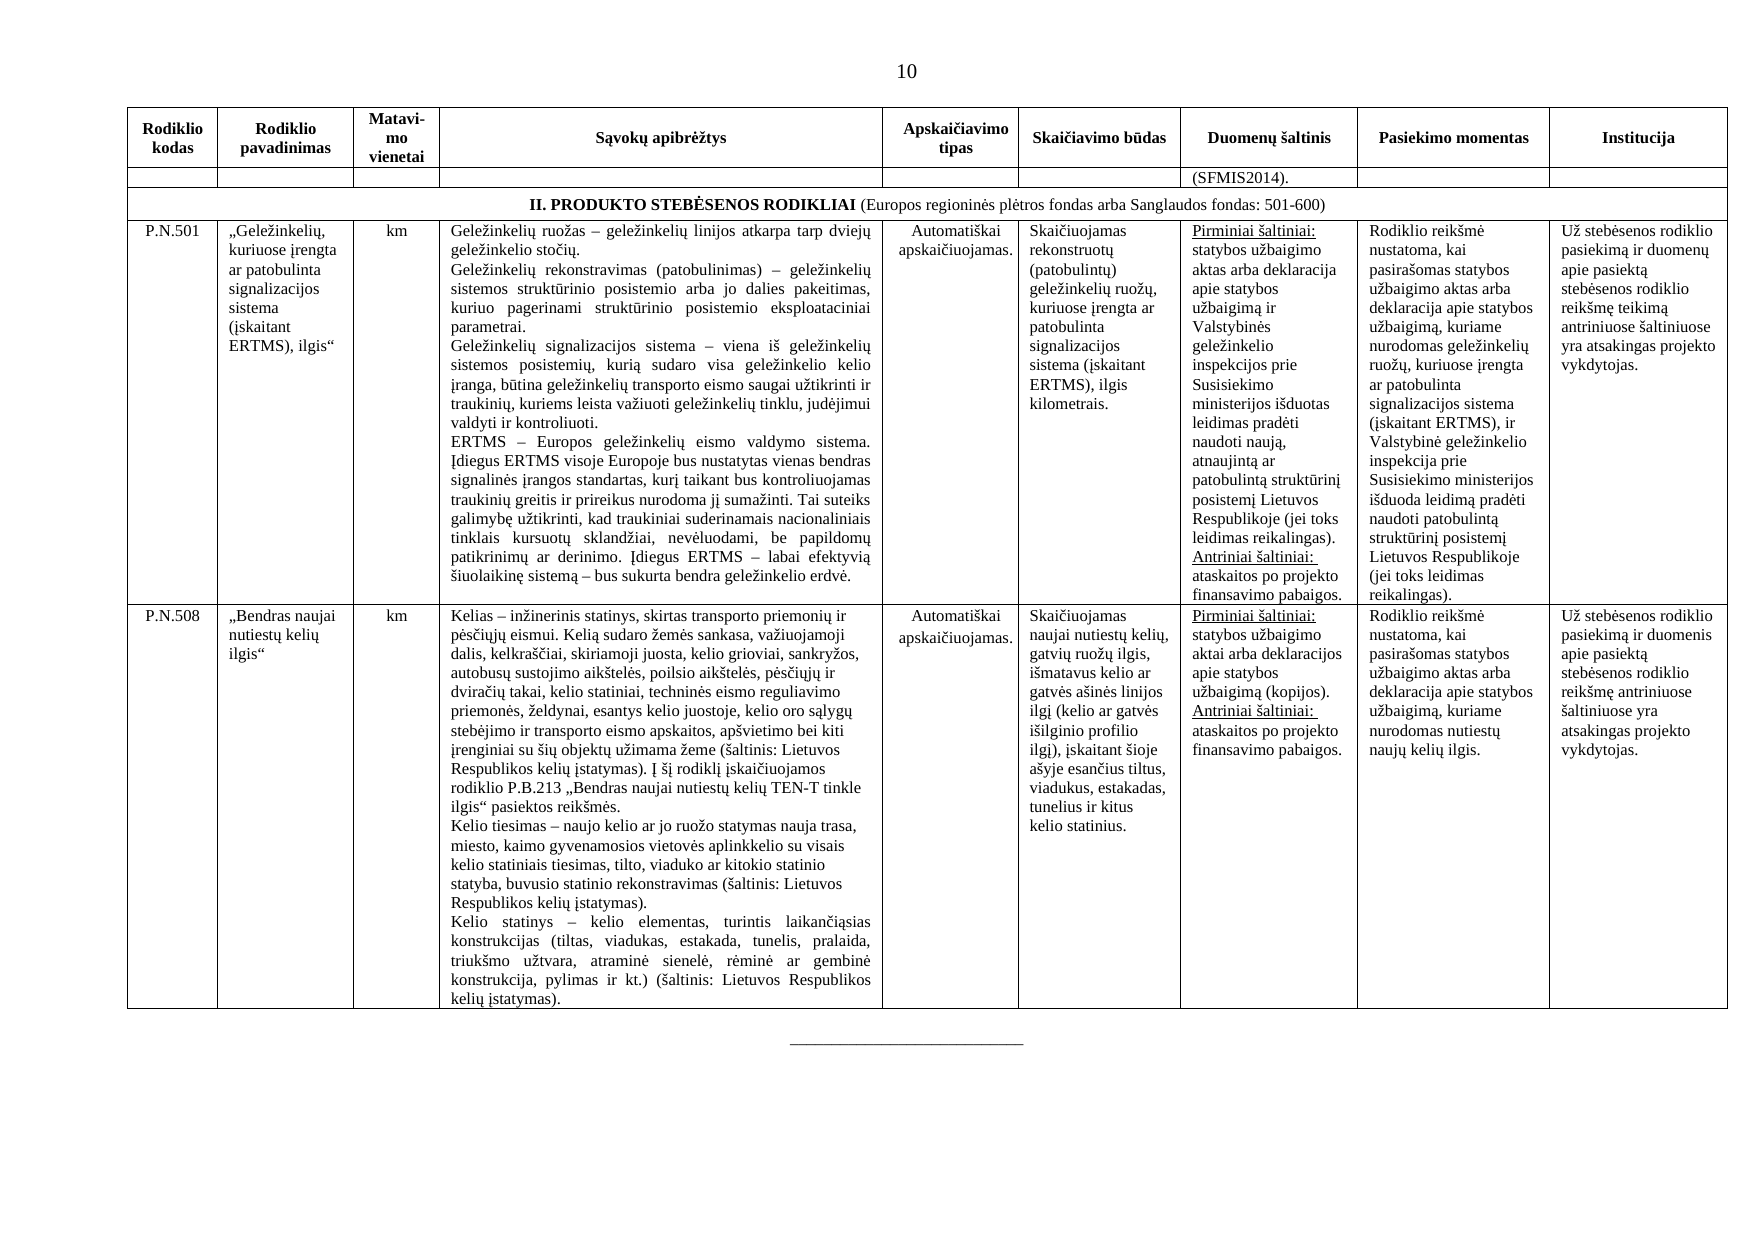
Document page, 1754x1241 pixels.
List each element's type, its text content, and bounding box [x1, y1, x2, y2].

text ____________________________ [118, 1028, 1695, 1047]
table_cell „Bendras naujai nutiestų kelių ilgis“ [218, 605, 353, 1008]
table_header Matavi-mo vienetai [354, 108, 439, 167]
table_cell [354, 168, 439, 187]
table_header Institucija [1550, 108, 1727, 167]
table_cell Pirminiai šaltiniai: statybos užbaigimo aktas arba deklaracija apie statybos užbaigimą ir Valstybinės geležinkelio inspekcijos prie Susisiekimo ministerijos išduotas leidimas pradėti naudoti naują, atnaujintą ar patobulintą struktūrinį posistemį Lietuvos Respublikoje (jei toks leidimas reikalingas). Antriniai šaltiniai: ataskaitos po projekto finansavimo pabaigos. [1181, 221, 1357, 604]
table_cell Skaičiuojamas rekonstruotų (patobulintų) geležinkelių ruožų, kuriuose įrengta ar patobulinta signalizacijos sistema (įskaitant ERTMS), ilgis kilometrais. [1019, 221, 1180, 604]
table_header Pasiekimo momentas [1358, 108, 1549, 167]
table_cell [218, 168, 353, 187]
table_cell II. PRODUKTO STEBĖSENOS RODIKLIAI (Europos regioninės plėtros fondas arba Sanglaudos fondas: 501-600) [128, 188, 1727, 220]
table_cell Už stebėsenos rodiklio pasiekimą ir duomenis apie pasiektą stebėsenos rodiklio reikšmę antriniuose šaltiniuose yra atsakingas projekto vykdytojas. [1550, 605, 1727, 1008]
table_cell „Geležinkelių, kuriuose įrengta ar patobulinta signalizacijos sistema (įskaitant ERTMS), ilgis“ [218, 221, 353, 604]
table_cell P.N.501 [128, 221, 217, 604]
table_cell Automatiškai apskaičiuojamas. [883, 605, 1018, 1008]
table_cell Geležinkelių ruožas – geležinkelių linijos atkarpa tarp dviejų geležinkelio stočių. Geležinkelių rekonstravimas (patobulinimas) – geležinkelių sistemos struktūrinio posistemio arba jo dalies pakeitimas, kuriuo pagerinami struktūrinio posistemio eksploataciniai parametrai. Geležinkelių signalizacijos sistema – viena iš geležinkelių sistemos posistemių, kurią sudaro visa geležinkelio kelio įranga, būtina geležinkelių transporto eismo saugai užtikrinti ir traukinių, kuriems leista važiuoti geležinkelių tinklu, judėjimui valdyti ir kontroliuoti. ERTMS – Europos geležinkelių eismo valdymo sistema. Įdiegus ERTMS visoje Europoje bus nustatytas vienas bendras signalinės įrangos standartas, kurį taikant bus kontroliuojamas traukinių greitis ir prireikus nurodoma jį sumažinti. Tai suteiks galimybę užtikrinti, kad traukiniai suderinamais nacionaliniais tinklais kursuotų sklandžiai, nevėluodami, be papildomų patikrinimų ar derinimo. Įdiegus ERTMS – labai efektyvią šiuolaikinę sistemą – bus sukurta bendra geležinkelio erdvė. [440, 221, 882, 604]
table_cell Pirminiai šaltiniai: statybos užbaigimo aktai arba deklaracijos apie statybos užbaigimą (kopijos). Antriniai šaltiniai: ataskaitos po projekto finansavimo pabaigos. [1181, 605, 1357, 1008]
table_cell P.N.508 [128, 605, 217, 1008]
table_cell Už stebėsenos rodiklio pasiekimą ir duomenų apie pasiektą stebėsenos rodiklio reikšmę teikimą antriniuose šaltiniuose yra atsakingas projekto vykdytojas. [1550, 221, 1727, 604]
table_header Rodiklio pavadinimas [218, 108, 353, 167]
table_header Apskaičiavimo tipas [883, 108, 1018, 167]
table_header Skaičiavimo būdas [1019, 108, 1180, 167]
table_cell [128, 168, 217, 187]
table_cell Automatiškai apskaičiuojamas. [883, 221, 1018, 604]
table_cell km [354, 221, 439, 604]
table_cell [1358, 168, 1549, 187]
table_cell km [354, 605, 439, 1008]
table_cell [1019, 168, 1180, 187]
table_cell Kelias – inžinerinis statinys, skirtas transporto priemonių ir pėsčiųjų eismui. Kelią sudaro žemės sankasa, važiuojamoji dalis, kelkraščiai, skiriamoji juosta, kelio grioviai, sankryžos, autobusų sustojimo aikštelės, poilsio aikštelės, pėsčiųjų ir dviračių takai, kelio statiniai, techninės eismo reguliavimo priemonės, želdynai, esantys kelio juostoje, kelio oro sąlygų stebėjimo ir transporto eismo apskaitos, apšvietimo bei kiti įrenginiai su šių objektų užimama žeme (šaltinis: Lietuvos Respublikos kelių įstatymas). Į šį rodiklį įskaičiuojamos rodiklio P.B.213 „Bendras naujai nutiestų kelių TEN-T tinkle ilgis“ pasiektos reikšmės. Kelio tiesimas – naujo kelio ar jo ruožo statymas nauja trasa, miesto, kaimo gyvenamosios vietovės aplinkkelio su visais kelio statiniais tiesimas, tilto, viaduko ar kitokio statinio statyba, buvusio statinio rekonstravimas (šaltinis: Lietuvos Respublikos kelių įstatymas). Kelio statinys – kelio elementas, turintis laikančiąsias konstrukcijas (tiltas, viadukas, estakada, tunelis, pralaida, triukšmo užtvara, atraminė sienelė, rėminė ar gembinė konstrukcija, pylimas ir kt.) (šaltinis: Lietuvos Respublikos kelių įstatymas). [440, 605, 882, 1008]
table_header Sąvokų apibrėžtys [440, 108, 882, 167]
table_cell Rodiklio reikšmė nustatoma, kai pasirašomas statybos užbaigimo aktas arba deklaracija apie statybos užbaigimą, kuriame nurodomas nutiestų naujų kelių ilgis. [1358, 605, 1549, 1008]
table_header Duomenų šaltinis [1181, 108, 1357, 167]
table_cell Skaičiuojamas naujai nutiestų kelių, gatvių ruožų ilgis, išmatavus kelio ar gatvės ašinės linijos ilgį (kelio ar gatvės išilginio profilio ilgį), įskaitant šioje ašyje esančius tiltus, viadukus, estakadas, tunelius ir kitus kelio statinius. [1019, 605, 1180, 1008]
table_cell Rodiklio reikšmė nustatoma, kai pasirašomas statybos užbaigimo aktas arba deklaracija apie statybos užbaigimą, kuriame nurodomas geležinkelių ruožų, kuriuose įrengta ar patobulinta signalizacijos sistema (įskaitant ERTMS), ir Valstybinė geležinkelio inspekcija prie Susisiekimo ministerijos išduoda leidimą pradėti naudoti patobulintą struktūrinį posistemį Lietuvos Respublikoje (jei toks leidimas reikalingas). [1358, 221, 1549, 604]
table_cell [883, 168, 1018, 187]
table_header Rodiklio kodas [128, 108, 217, 167]
table_cell (SFMIS2014). [1181, 168, 1357, 187]
